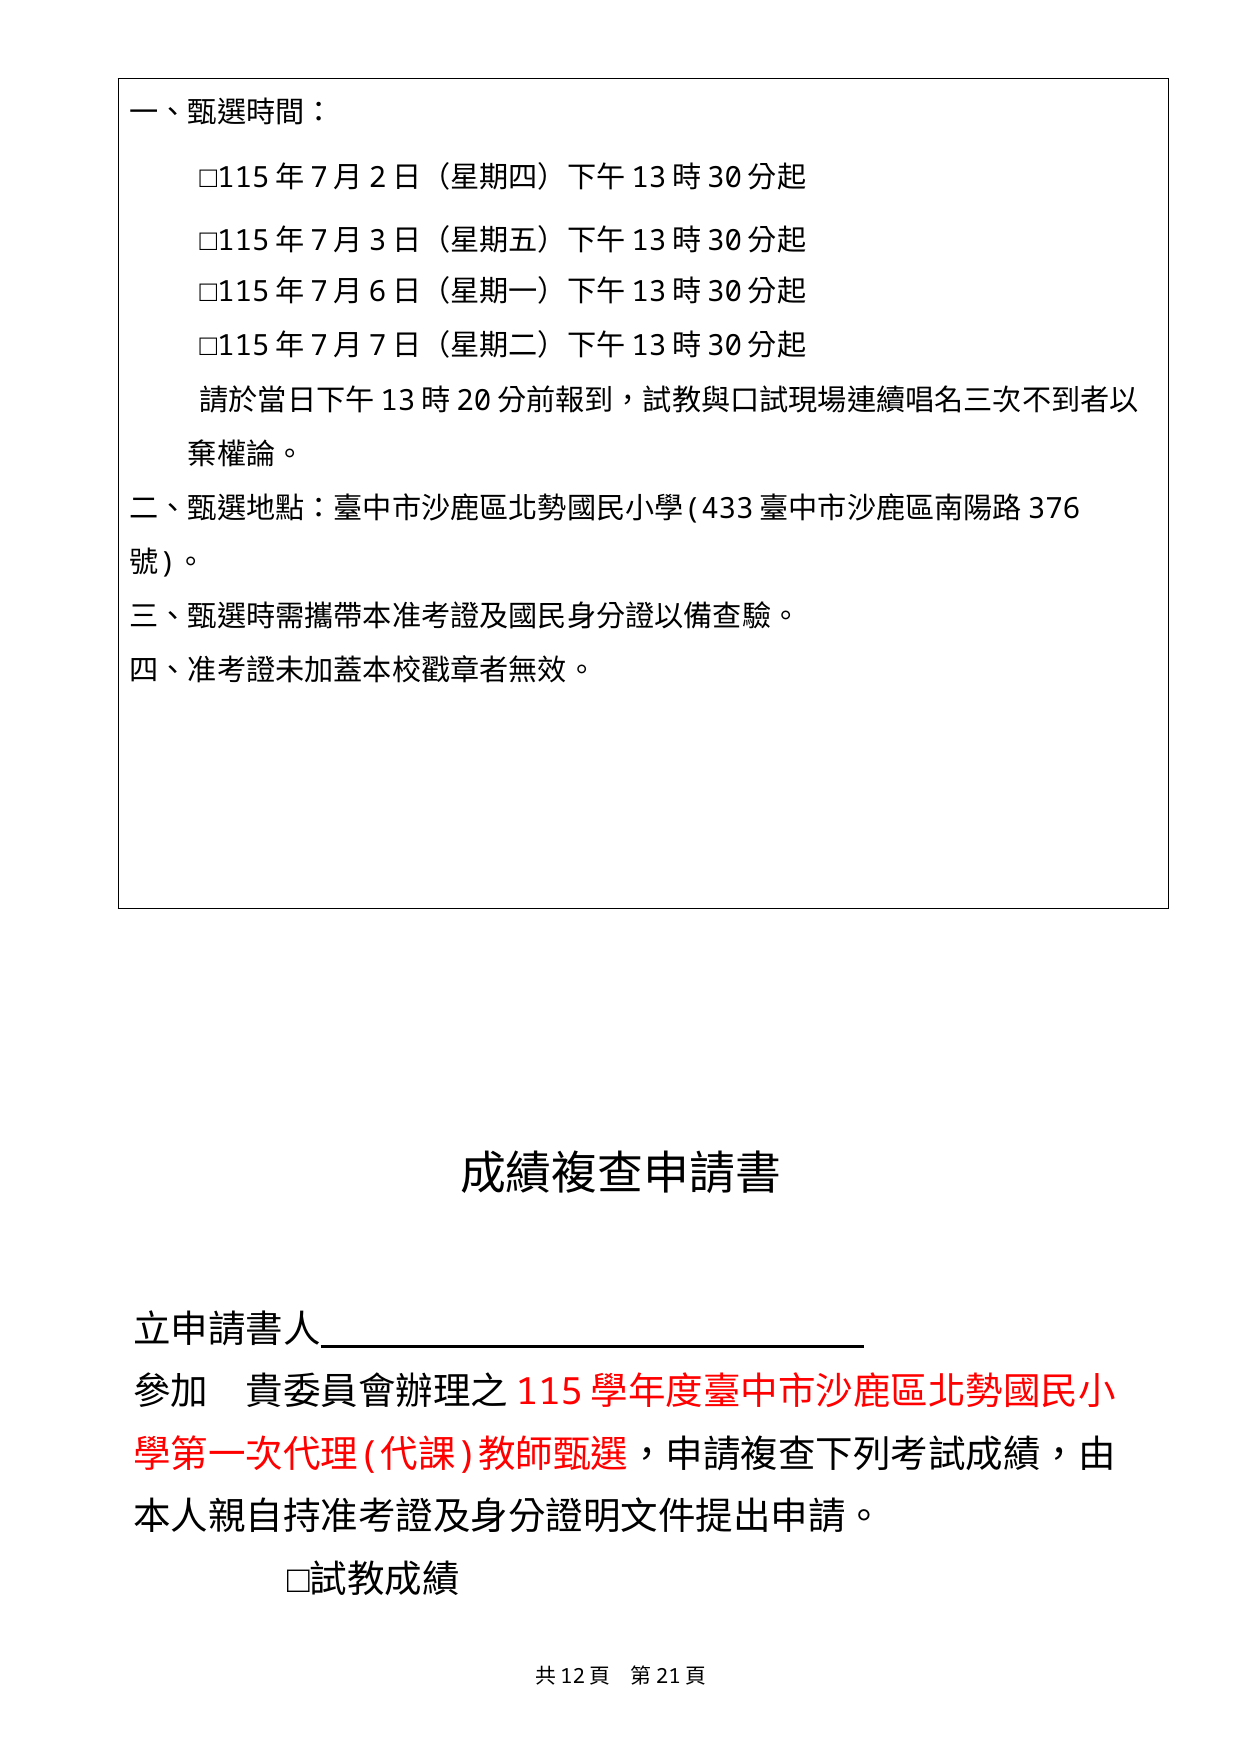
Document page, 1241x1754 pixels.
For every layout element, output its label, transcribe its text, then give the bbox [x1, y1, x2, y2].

table_cell 一、甄選時間： □115年7月2日（星期四）下午13時30分起 □115年7月3日（星期五）下午13時30分起 □115年7月6日（星期一）下午13時30分起 □115年7月7日（星期二）下午13時30分起 請於當日下午13時20分前報到，試教與口試現場連續唱名三次不到者以棄權論。 二、甄選地點：臺中市沙鹿區北勢國民小學(433臺中市沙鹿區南陽路376號)。 三、甄選時需攜帶本准考證及國民身分證以備查驗。 四、准考證未加蓋本校戳章者無效。 [119, 79, 1168, 908]
text □試教成績 [118, 1534, 1122, 1597]
text 參加 貴委員會辦理之115學年度臺中市沙鹿區北勢國民小學第一次代理(代課)教師甄選，申請複查下列考試成績，由本人親自持准考證及身分證明文件提出申請。 [133, 1347, 1122, 1534]
text 成績複查申請書 [118, 1097, 1122, 1222]
text 立申請書人 [133, 1284, 1122, 1347]
